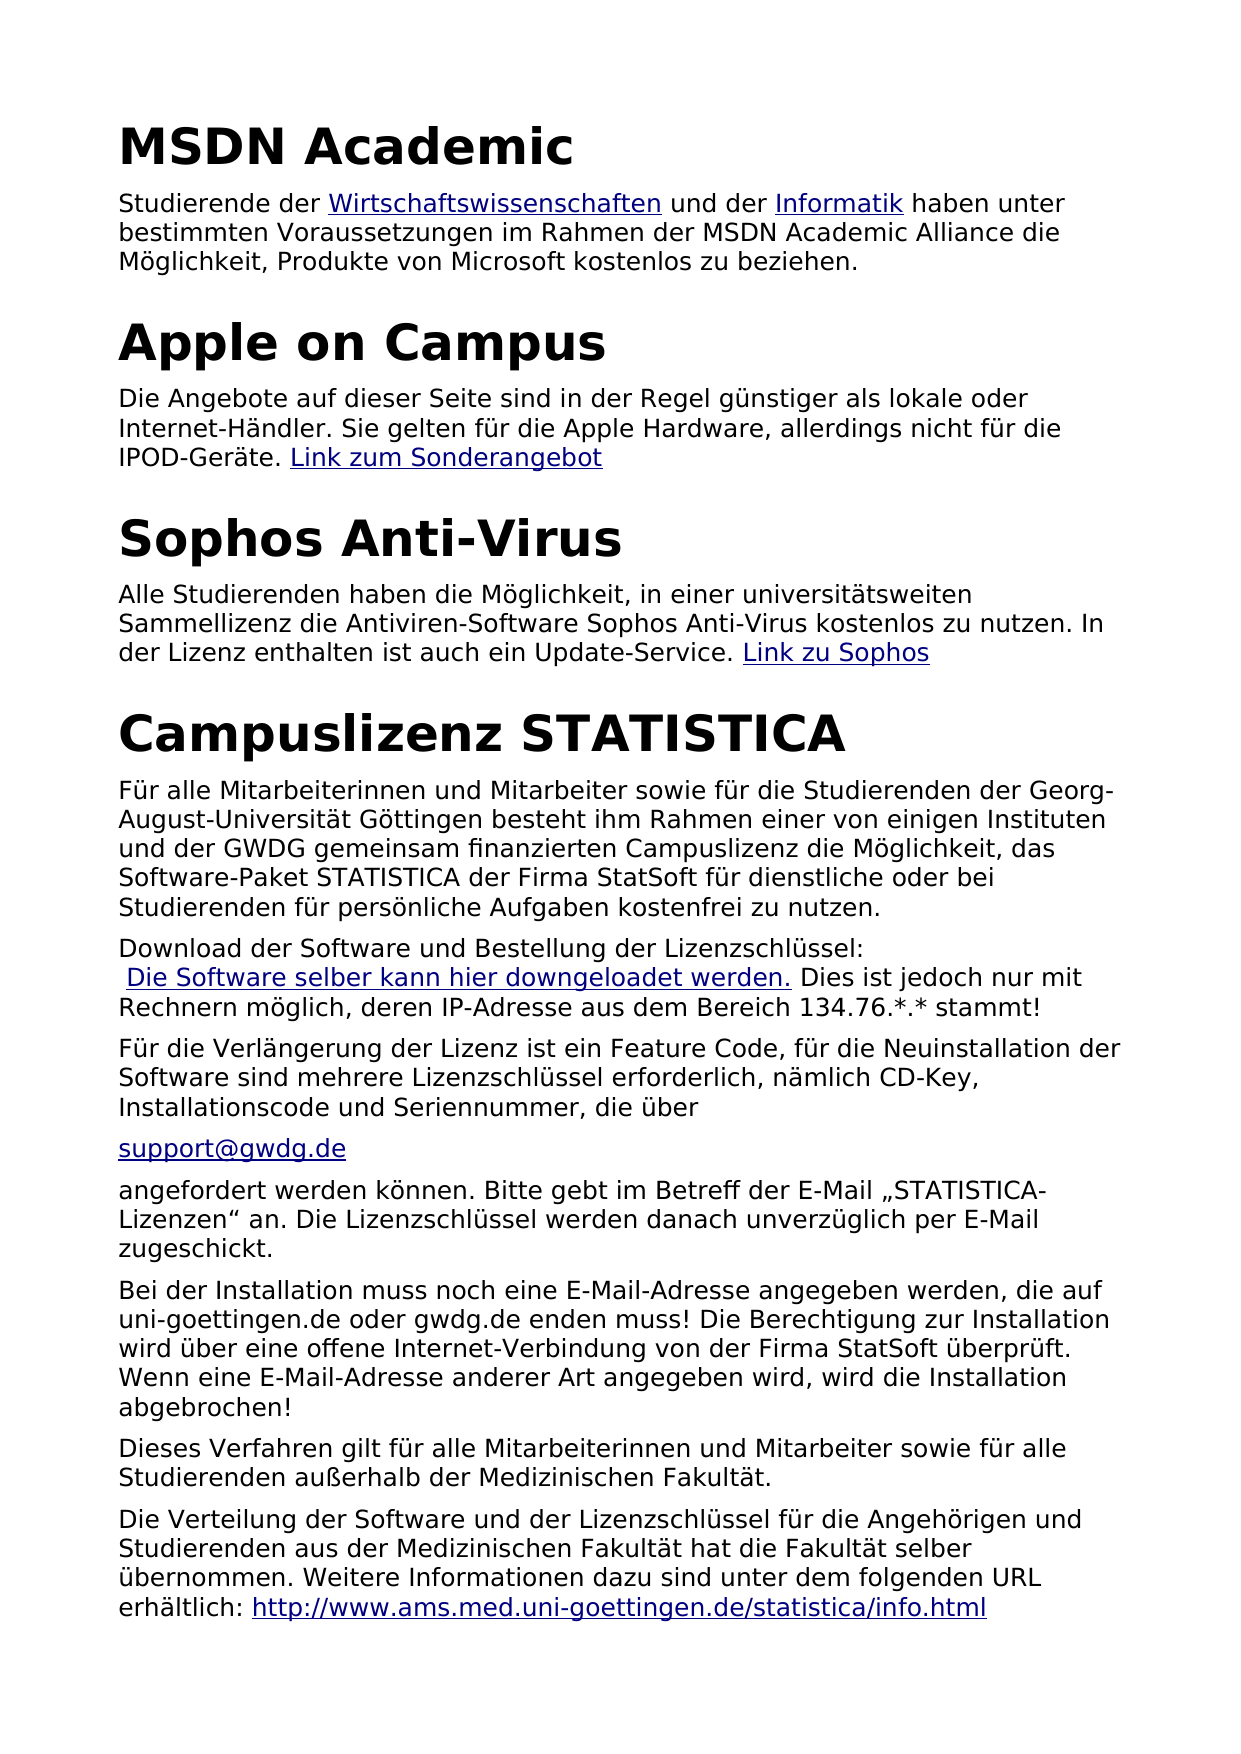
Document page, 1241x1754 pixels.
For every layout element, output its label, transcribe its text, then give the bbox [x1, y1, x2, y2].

text Alle Studierenden haben die Möglichkeit, in einer universitätsweiten Sammellizenz die Antiviren-Software Sophos Anti-Virus kostenlos zu nutzen. In der Lizenz enthalten ist auch ein Update-Service. Link zu Sophos [118, 580, 1122, 668]
subtitle Campuslizenz STATISTICA [118, 705, 1122, 763]
subtitle MSDN Academic [118, 118, 1122, 176]
text angefordert werden können. Bitte gebt im Betreff der E-Mail „STATISTICA-Lizenzen“ an. Die Lizenzschlüssel werden danach unverzüglich per E-Mail zugeschickt. [118, 1176, 1122, 1263]
subtitle Apple on Campus [118, 314, 1122, 372]
text Studierende der Wirtschaftswissenschaften und der Informatik haben unter bestimmten Voraussetzungen im Rahmen der MSDN Academic Alliance die Möglichkeit, Produkte von Microsoft kostenlos zu beziehen. [118, 189, 1122, 276]
subtitle Sophos Anti-Virus [118, 509, 1122, 568]
text Die Verteilung der Software und der Lizenzschlüssel für die Angehörigen und Studierenden aus der Medizinischen Fakultät hat die Fakultät selber übernommen. Weitere Informationen dazu sind unter dem folgenden URL erhältlich: http://www.ams.med.uni-goettingen.de/statistica/info.html [118, 1505, 1122, 1622]
text support@gwdg.de [118, 1134, 1122, 1163]
text Bei der Installation muss noch eine E-Mail-Adresse angegeben werden, die auf uni-goettingen.de oder gwdg.de enden muss! Die Berechtigung zur Installation wird über eine offene Internet-Verbindung von der Firma StatSoft überprüft. Wenn eine E-Mail-Adresse anderer Art angegeben wird, wird die Installation abgebrochen! [118, 1276, 1122, 1422]
text Für die Verlängerung der Lizenz ist ein Feature Code, für die Neuinstallation der Software sind mehrere Lizenzschlüssel erforderlich, nämlich CD-Key, Installationscode und Seriennummer, die über [118, 1034, 1122, 1122]
text Für alle Mitarbeiterinnen und Mitarbeiter sowie für die Studierenden der Georg-August-Universität Göttingen besteht ihm Rahmen einer von einigen Instituten und der GWDG gemeinsam finanzierten Campuslizenz die Möglichkeit, das Software-Paket STATISTICA der Firma StatSoft für dienstliche oder bei Studierenden für persönliche Aufgaben kostenfrei zu nutzen. [118, 776, 1122, 922]
text Dieses Verfahren gilt für alle Mitarbeiterinnen und Mitarbeiter sowie für alle Studierenden außerhalb der Medizinischen Fakultät. [118, 1434, 1122, 1493]
text Download der Software und Bestellung der Lizenzschlüssel: Die Software selber kann hier downgeloadet werden. Dies ist jedoch nur mit Rechnern möglich, deren IP-Adresse aus dem Bereich 134.76.*.* stammt! [118, 934, 1122, 1022]
text Die Angebote auf dieser Seite sind in der Regel günstiger als lokale oder Internet-Händler. Sie gelten für die Apple Hardware, allerdings nicht für die IPOD-Geräte. Link zum Sonderangebot [118, 384, 1122, 472]
